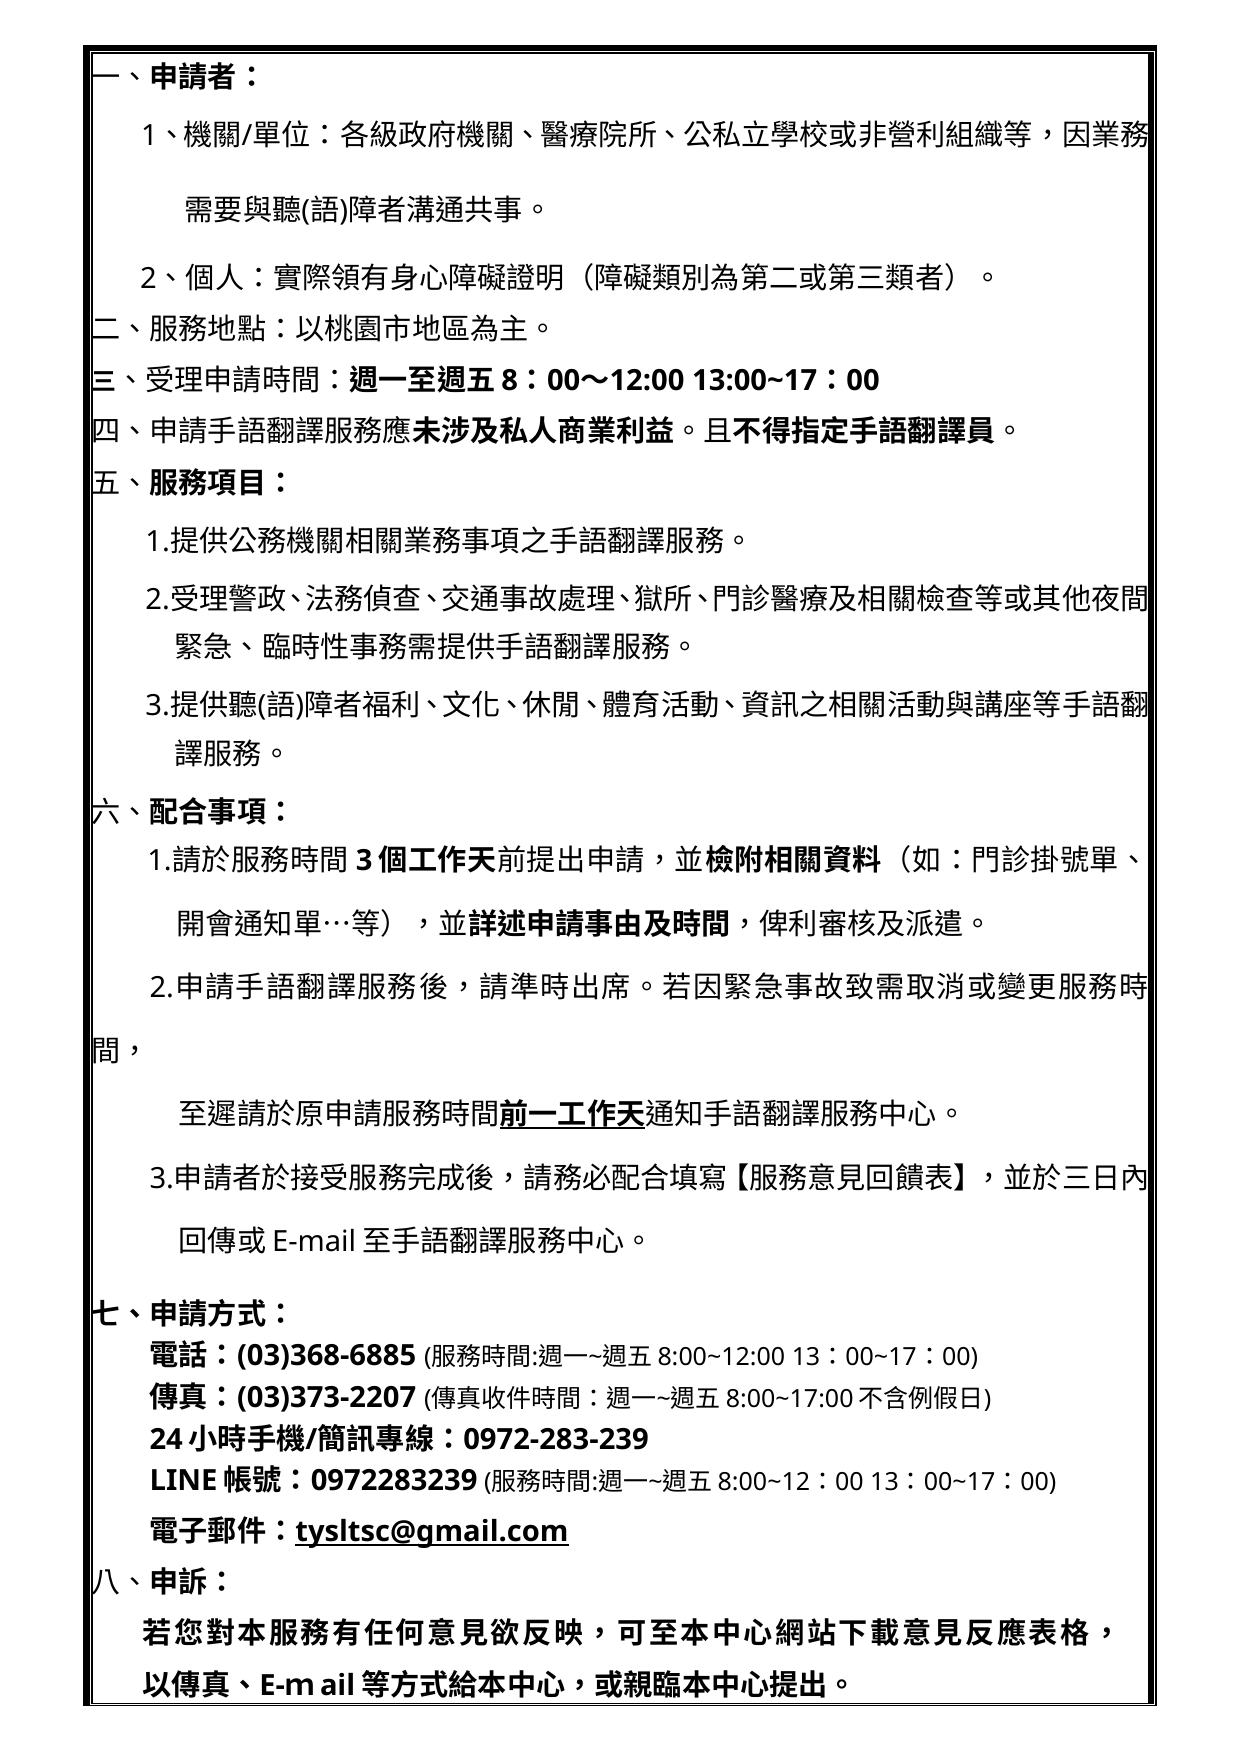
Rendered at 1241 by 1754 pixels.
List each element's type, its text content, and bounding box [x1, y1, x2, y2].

table_header 一、申請者： 1、機關/單位：各級政府機關、醫療院所、公私立學校或非營利組織等，因業務需要與聽(語)障者溝通共事。 2、個人：實際領有身心障礙證明（障礙類別為第二或第三類者）。 二、服務地點：以桃園市地區為主。 三、受理申請時間：週一至週五8：00～12:00 13:00~17：00 四、申請手語翻譯服務應未涉及私人商業利益。且不得指定手語翻譯員。 五、服務項目： 1.提供公務機關相關業務事項之手語翻譯服務。 2.受理警政、法務偵查、交通事故處理、獄所、門診醫療及相關檢查等或其他夜間緊急、臨時性事務需提供手語翻譯服務。 3.提供聽(語)障者福利、文化、休閒、體育活動、資訊之相關活動與講座等手語翻譯服務。 六、配合事項： 1.請於服務時間3個工作天前提出申請，並檢附相關資料（如：門診掛號單、開會通知單…等），並詳述申請事由及時間，俾利審核及派遣。 2.申請手語翻譯服務後，請準時出席。若因緊急事故致需取消或變更服務時間， 至遲請於原申請服務時間前一工作天通知手語翻譯服務中心。 3.申請者於接受服務完成後，請務必配合填寫【服務意見回饋表】，並於三日內 回傳或E-mail至手語翻譯服務中心。 七、申請方式： 電話：(03)368-6885 (服務時間:週一~週五8:00~12:00 13：00~17：00) 傳真：(03)373-2207 (傳真收件時間：週一~週五8:00~17:00不含例假日) 24小時手機/簡訊專線：0972-283-239 LINE帳號：0972283239 (服務時間:週一~週五8:00~12：00 13：00~17：00) 電子郵件：tysltsc@gmail.com 八、申訴： 若您對本服務有任何意見欲反映，可至本中心網站下載意見反應表格， 以傳真、E-ｍail等方式給本中心，或親臨本中心提出。 [93, 54, 1148, 246]
table_header 一、申請者： 1、機關/單位：各級政府機關、醫療院所、公私立學校或非營利組織等，因業務需要與聽(語)障者溝通共事。 2、個人：實際領有身心障礙證明（障礙類別為第二或第三類者）。 二、服務地點：以桃園市地區為主。 三、受理申請時間：週一至週五8：00～12:00 13:00~17：00 四、申請手語翻譯服務應未涉及私人商業利益。且不得指定手語翻譯員。 五、服務項目： 1.提供公務機關相關業務事項之手語翻譯服務。 2.受理警政、法務偵查、交通事故處理、獄所、門診醫療及相關檢查等或其他夜間緊急、臨時性事務需提供手語翻譯服務。 3.提供聽(語)障者福利、文化、休閒、體育活動、資訊之相關活動與講座等手語翻譯服務。 六、配合事項： 1.請於服務時間3個工作天前提出申請，並檢附相關資料（如：門診掛號單、開會通知單…等），並詳述申請事由及時間，俾利審核及派遣。 2.申請手語翻譯服務後，請準時出席。若因緊急事故致需取消或變更服務時間， 至遲請於原申請服務時間前一工作天通知手語翻譯服務中心。 3.申請者於接受服務完成後，請務必配合填寫【服務意見回饋表】，並於三日內 回傳或E-mail至手語翻譯服務中心。 七、申請方式： 電話：(03)368-6885 (服務時間:週一~週五8:00~12:00 13：00~17：00) 傳真：(03)373-2207 (傳真收件時間：週一~週五8:00~17:00不含例假日) 24小時手機/簡訊專線：0972-283-239 LINE帳號：0972283239 (服務時間:週一~週五8:00~12：00 13：00~17：00) 電子郵件：tysltsc@gmail.com 八、申訴： 若您對本服務有任何意見欲反映，可至本中心網站下載意見反應表格， 以傳真、E-ｍail等方式給本中心，或親臨本中心提出。 [93, 348, 1148, 1703]
